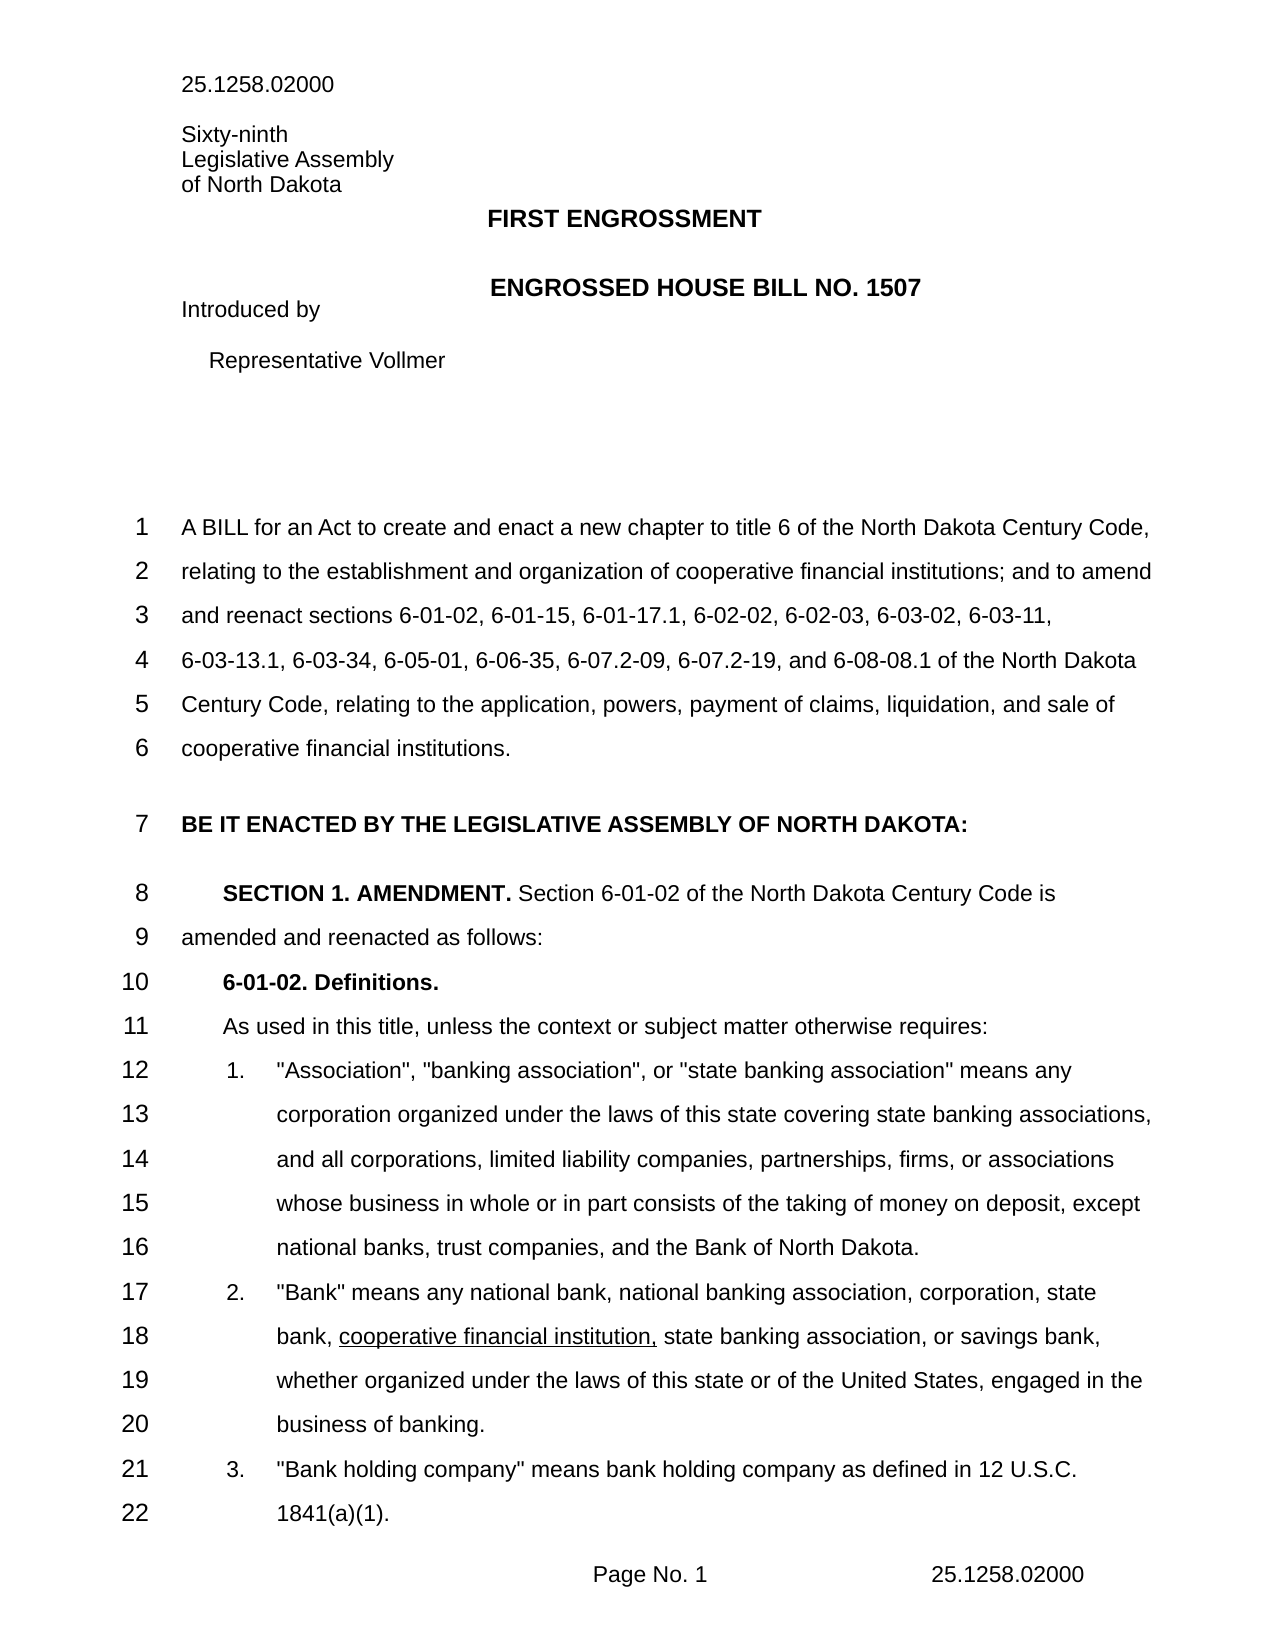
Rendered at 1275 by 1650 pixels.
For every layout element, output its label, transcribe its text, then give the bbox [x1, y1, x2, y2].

text As used in this title, unless the context or subject matter otherwise requires: [181, 999, 1154, 1043]
text Legislative Assembly [181, 148, 1154, 173]
title A BILL for an Act to create and enact a new chapter to title 6 of the North Dakota Century Code, relating to the establishment and organization of cooperative financial institutions; and to amend and reenact sections 6‑01‑02, 6‑01‑15, 6‑01‑17.1, 6‑02‑02, 6‑02‑03, 6‑03‑02, 6‑03‑11, 6‑03‑13.1, 6‑03‑34, 6‑05‑01, 6‑06‑35, 6‑07.2‑09, 6‑07.2‑19, and 6‑08‑08.1 of the North Dakota Century Code, relating to the application, powers, payment of claims, liquidation, and sale of cooperative financial institutions. [181, 500, 1154, 766]
text 3. "Bank holding company" means bank holding company as defined in 12 U.S.C. 1841(a)(1). [181, 1442, 1154, 1530]
text SECTION 1. AMENDMENT. Section 6‑01‑02 of the North Dakota Century Code is amended and reenacted as follows: [181, 866, 1154, 955]
title FIRST ENGROSSMENT [487, 206, 762, 233]
text of North Dakota [181, 173, 1154, 198]
text Sixty-ninth [181, 123, 1154, 148]
text 25.1258.02000 [181, 73, 1154, 98]
text Representative Vollmer [208, 350, 1154, 373]
subtitle 6‑01‑02. Definitions. [181, 955, 1154, 999]
text 2. "Bank" means any national bank, national banking association, corporation, state bank, cooperative financial institution, state banking association, or savings bank, whether organized under the laws of this state or of the United States, engaged in the business of banking. [181, 1264, 1154, 1442]
text BE IT ENACTED BY THE LEGISLATIVE ASSEMBLY OF NORTH DAKOTA: [181, 797, 1154, 841]
text 1. "Association", "banking association", or "state banking association" means any corporation organized under the laws of this state covering state banking associations, and all corporations, limited liability companies, partnerships, firms, or associations whose business in whole or in part consists of the taking of money on deposit, except national banks, trust companies, and the Bank of North Dakota. [181, 1043, 1154, 1264]
text Introduced by [181, 298, 1154, 323]
title ENGROSSED House BILL NO. 1507 [490, 272, 921, 301]
